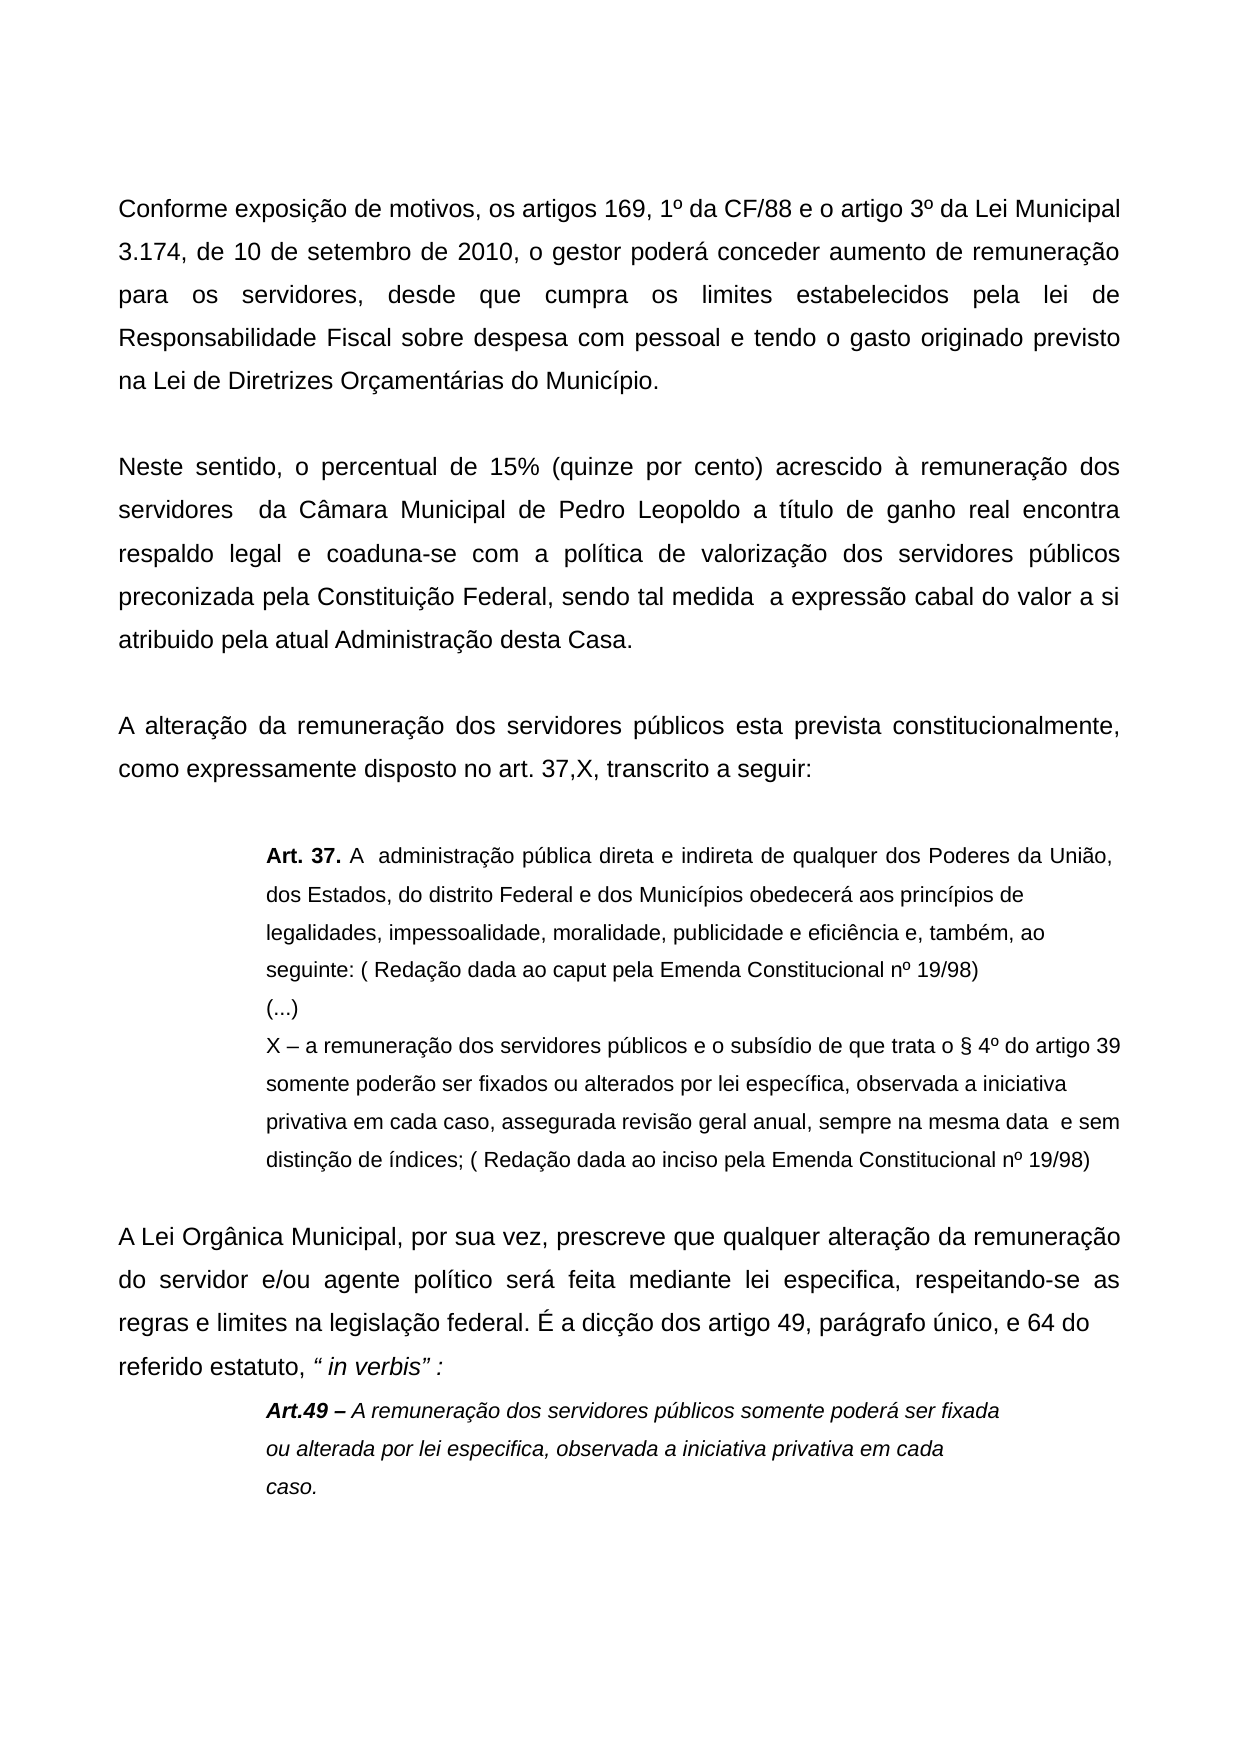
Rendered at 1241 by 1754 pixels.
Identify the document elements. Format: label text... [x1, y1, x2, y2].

text Art. 37. A administração pública direta e indireta de qualquer dos Poderes da União, dos Estados, do distrito Federal e dos Municípios obedecerá aos princípios de legalidades, impessoalidade, moralidade, publicidade e eficiência e, também, ao seguinte: ( Redação dada ao caput pela Emenda Constitucional nº 19/98) [81, 840, 1122, 983]
text A alteração da remuneração dos servidores públicos esta prevista constitucionalmente, como expressamente disposto no art. 37,X, transcrito a seguir: [81, 711, 1122, 783]
text Art.49 – A remuneração dos servidores públicos somente poderá ser fixada ou alterada por lei especifica, observada a iniciativa privativa em cada caso. [81, 1394, 1122, 1499]
text A Lei Orgânica Municipal, por sua vez, prescreve que qualquer alteração da remuneração do servidor e/ou agente político será feita mediante lei especifica, respeitando-se as regras e limites na legislação federal. É a dicção dos artigo 49, parágrafo único, e 64 do [81, 1222, 1122, 1337]
text Neste sentido, o percentual de 15% (quinze por cento) acrescido à remuneração dos servidores da Câmara Municipal de Pedro Leopoldo a título de ganho real encontra respaldo legal e coaduna-se com a política de valorização dos servidores públicos preconizada pela Constituição Federal, sendo tal medida a expressão cabal do valor a si atribuido pela atual Administração desta Casa. [81, 452, 1122, 653]
text Conforme exposição de motivos, os artigos 169, 1º da CF/88 e o artigo 3º da Lei Municipal 3.174, de 10 de setembro de 2010, o gestor poderá conceder aumento de remuneração para os servidores, desde que cumpra os limites estabelecidos pela lei de Responsabilidade Fiscal sobre despesa com pessoal e tendo o gasto originado previsto na Lei de Diretrizes Orçamentárias do Município. [81, 193, 1122, 395]
text X – a remuneração dos servidores públicos e o subsídio de que trata o § 4º do artigo 39 somente poderão ser fixados ou alterados por lei específica, observada a iniciativa privativa em cada caso, assegurada revisão geral anual, sempre na mesma data e sem distinção de índices; ( Redação dada ao inciso pela Emenda Constitucional nº 19/98) [81, 1033, 1122, 1172]
text referido estatuto, “ in verbis” : [81, 1351, 1122, 1380]
text (...) [81, 995, 1122, 1020]
